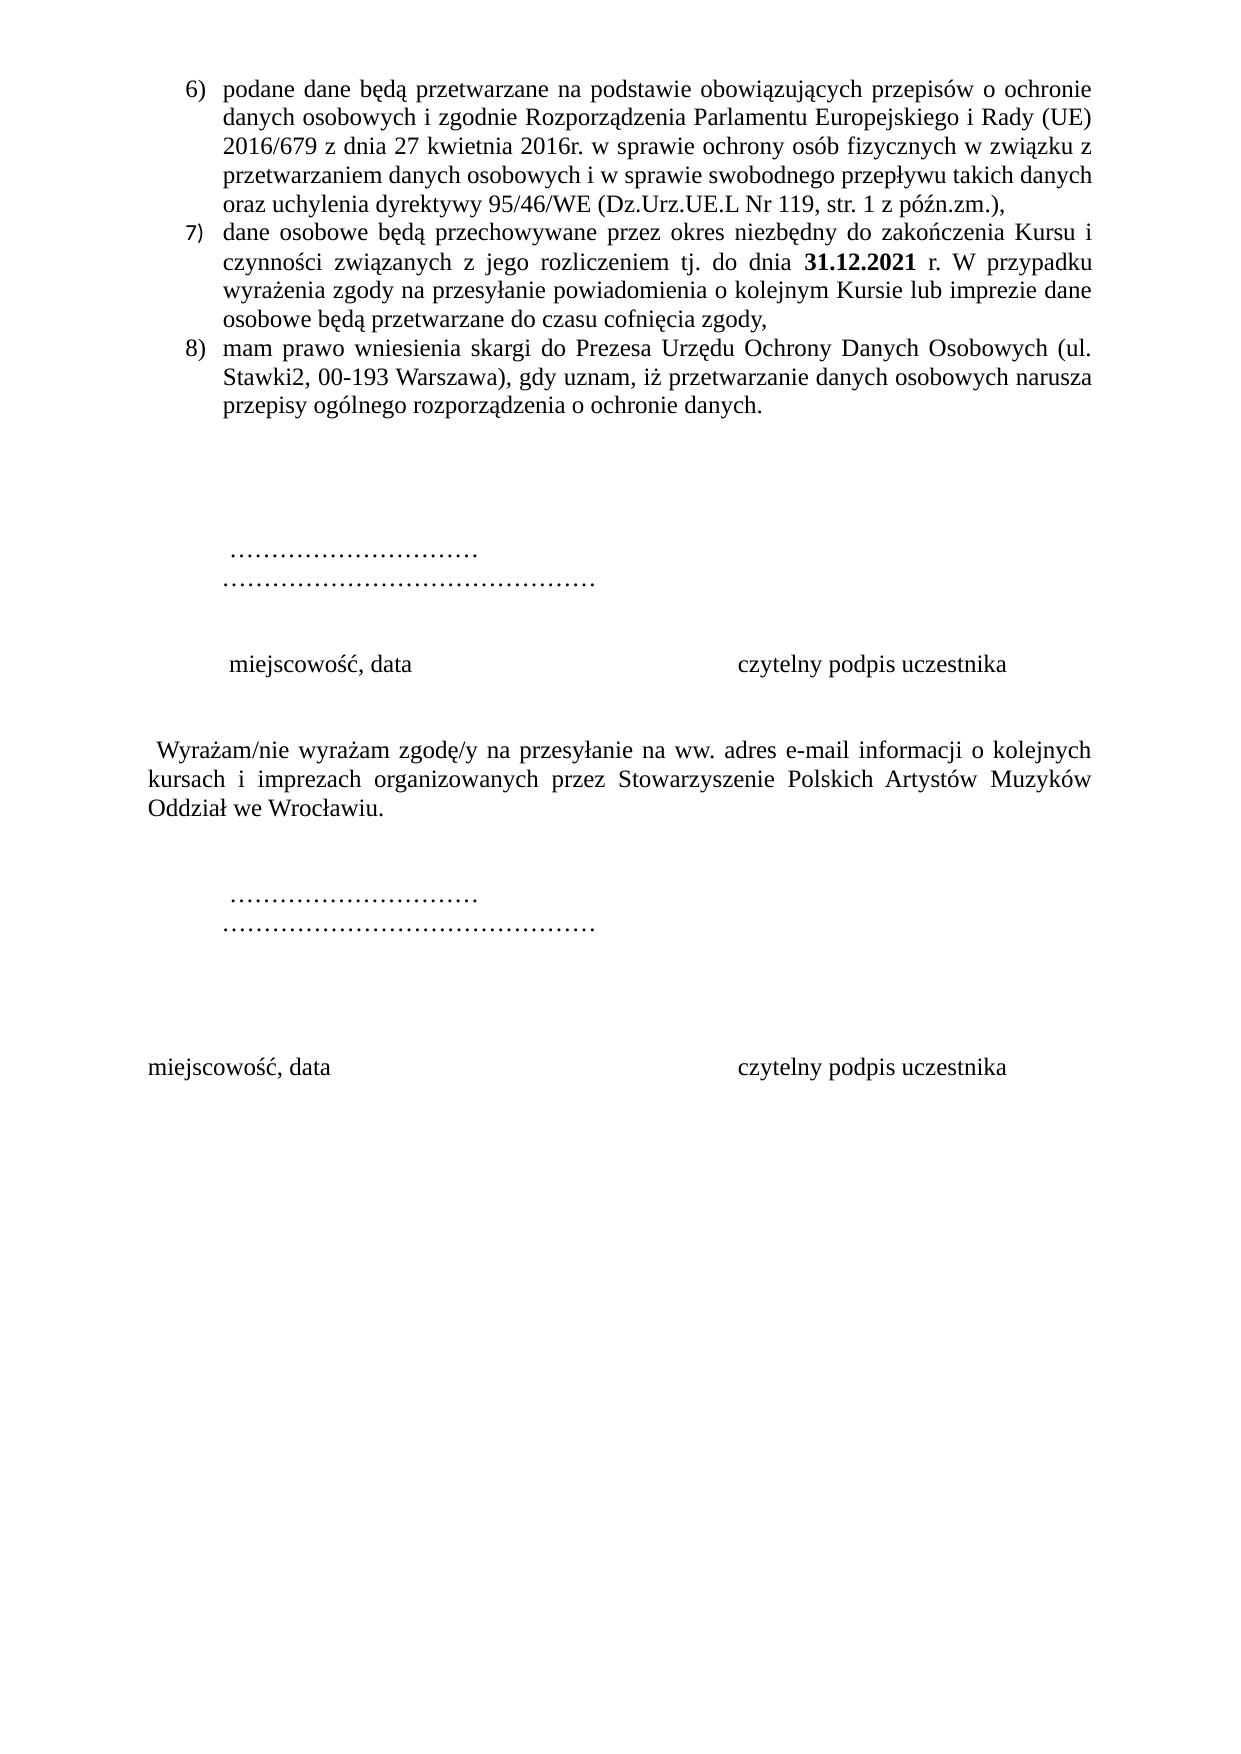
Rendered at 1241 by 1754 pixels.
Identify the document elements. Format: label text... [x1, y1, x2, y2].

text Wyrażam/nie wyrażam zgodę/y na przesyłanie na ww. adres e-mail informacji o kolejnych kursach i imprezach organizowanych przez Stowarzyszenie Polskich Artystów Muzyków Oddział we Wrocławiu. [148, 735, 1093, 822]
list podane dane będą przetwarzane na podstawie obowiązujących przepisów o ochronie danych osobowych i zgodnie Rozporządzenia Parlamentu Europejskiego i Rady (UE) 2016/679 z dnia 27 kwietnia 2016r. w sprawie ochrony osób fizycznych w związku z przetwarzaniem danych osobowych i w sprawie swobodnego przepływu takich danych oraz uchylenia dyrektywy 95/46/WE (Dz.Urz.UE.L Nr 119, str. 1 z późn.zm.), [185, 74, 1093, 217]
list mam prawo wniesienia skargi do Prezesa Urzędu Ochrony Danych Osobowych (ul. Stawki2, 00-193 Warszawa), gdy uznam, iż przetwarzanie danych osobowych narusza przepisy ogólnego rozporządzenia o ochronie danych. [185, 333, 1093, 419]
list dane osobowe będą przechowywane przez okres niezbędny do zakończenia Kursu i czynności związanych z jego rozliczeniem tj. do dnia 31.12.2021 r. W przypadku wyrażenia zgody na przesyłanie powiadomienia o kolejnym Kursie lub imprezie dane osobowe będą przetwarzane do czasu cofnięcia zgody, [185, 217, 1093, 333]
text ………………………… ……………………………………… [148, 534, 1093, 592]
text miejscowość, data czytelny podpis uczestnika [148, 649, 1093, 678]
text ………………………… ……………………………………… [148, 879, 1093, 937]
text miejscowość, data czytelny podpis uczestnika [148, 1052, 1093, 1080]
